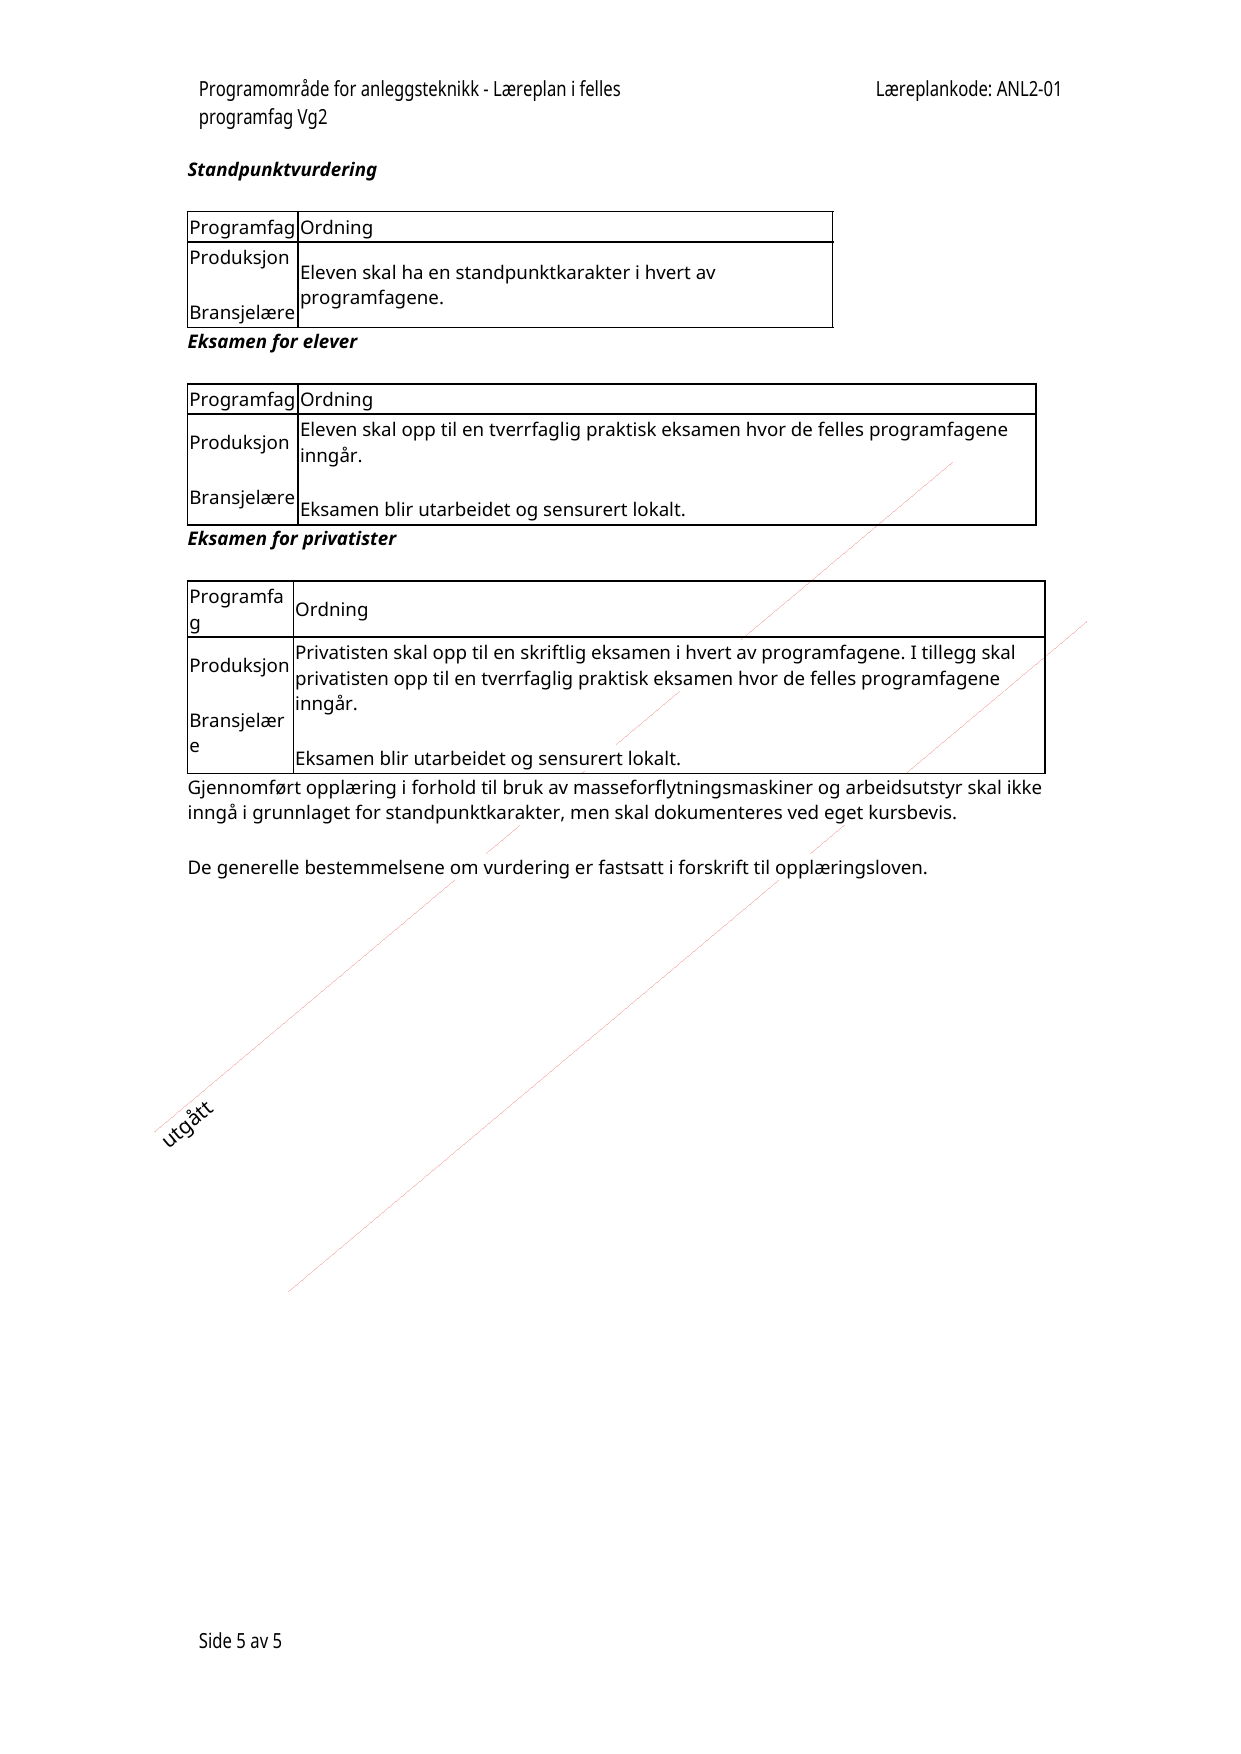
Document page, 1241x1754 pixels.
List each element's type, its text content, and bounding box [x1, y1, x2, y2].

table_cell Produksjon Bransjelære [188, 415, 297, 524]
table_header Ordning [294, 582, 808, 636]
table_cell Produksjon Bransjelære [188, 638, 293, 772]
text Eksamen for privatister [398, 526, 875, 551]
text Gjennomført opplæring i forhold til bruk av masseforflytningsmaskiner og arbeidsutstyr skal ikke inngå i grunnlaget for standpunktkarakter, men skal dokumenteres ved eget kursbevis. [957, 774, 1053, 825]
text Eksamen for privatister [848, 526, 1053, 551]
text Standpunktvurdering [379, 156, 1053, 182]
text Eksamen for elever [359, 328, 1053, 354]
table_cell Eleven skal ha en standpunktkarakter i hvert av programfagene. [299, 243, 832, 326]
table_header [747, 582, 1044, 636]
text De generelle bestemmelsene om vurdering er fastsatt i forskrift til opplæringsloven. [928, 854, 1053, 880]
